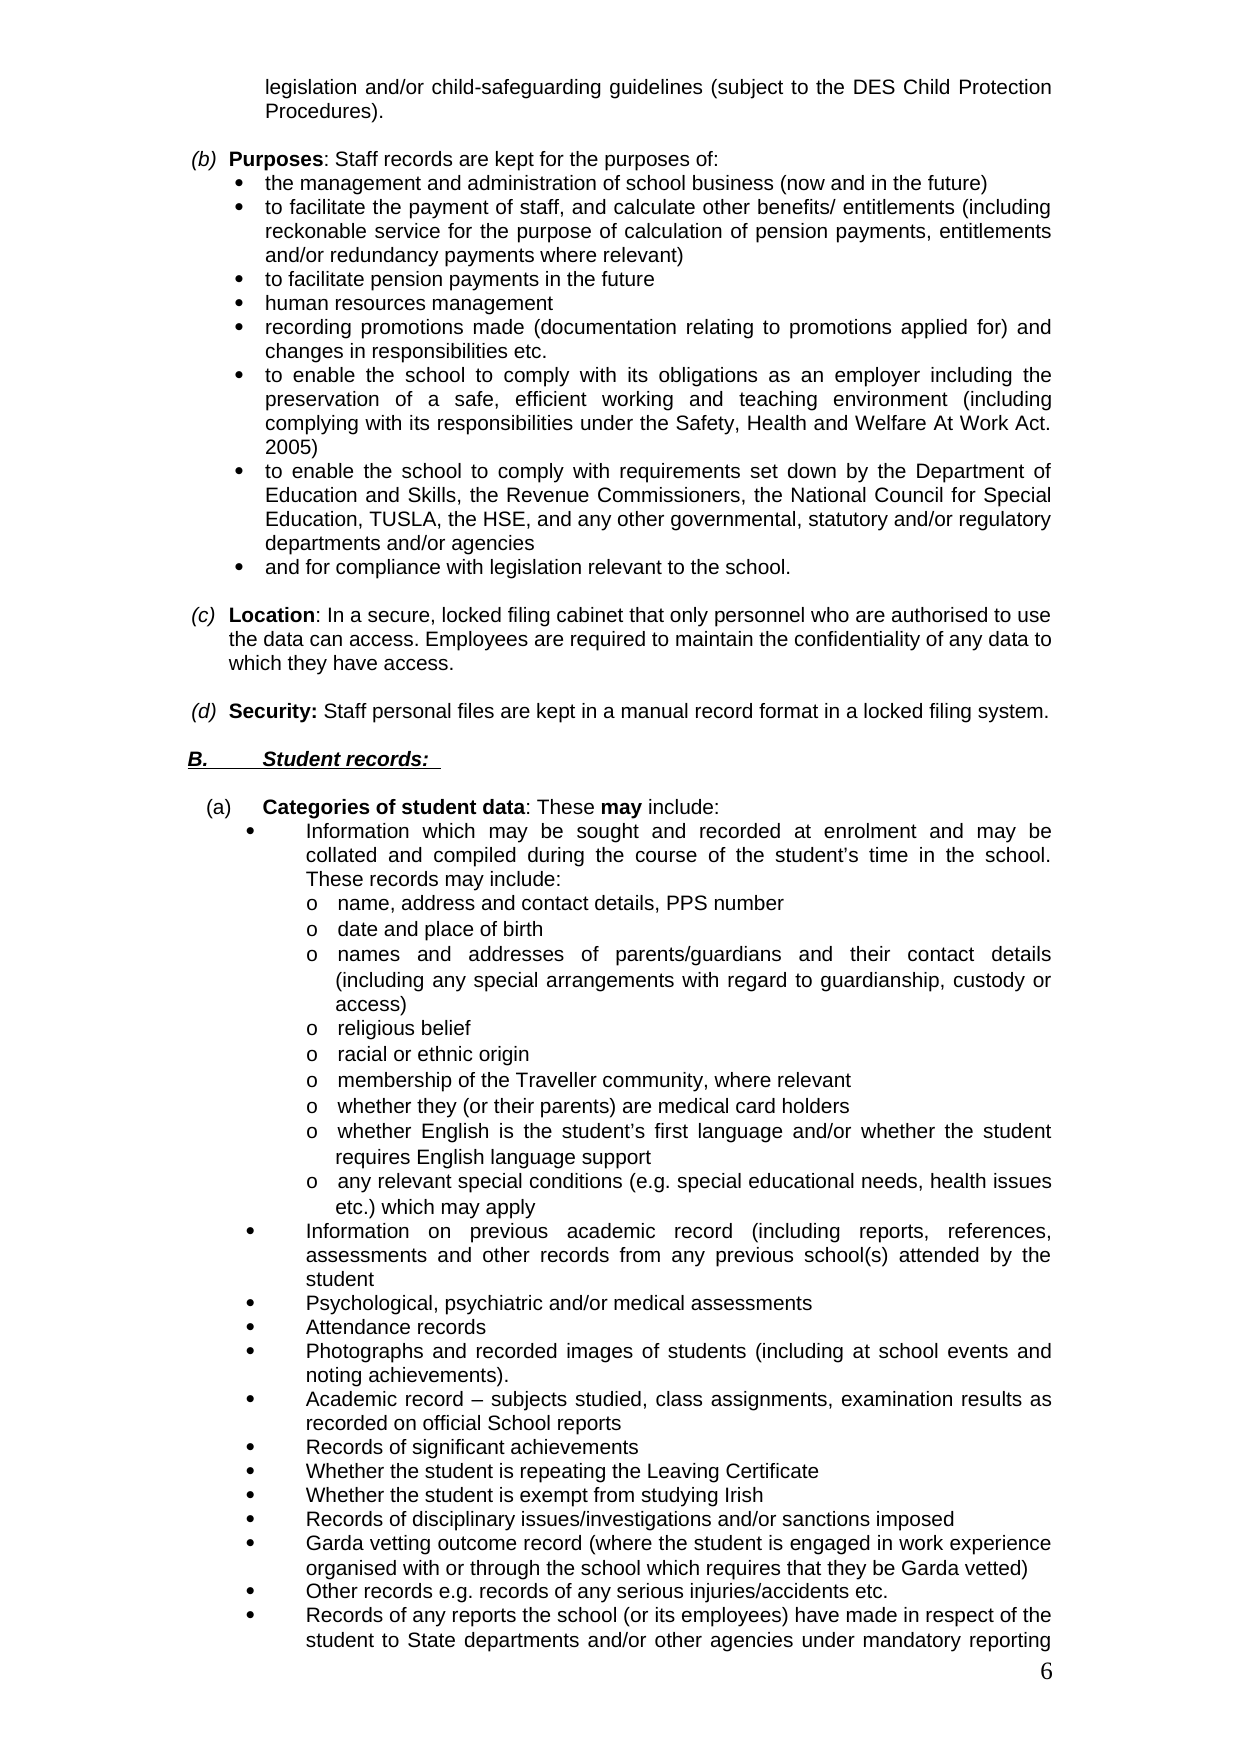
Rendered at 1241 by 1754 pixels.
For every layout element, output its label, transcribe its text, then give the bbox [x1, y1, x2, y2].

list Records of disciplinary issues/investigations and/or sanctions imposed [247, 1507, 1053, 1531]
list Whether the student is exempt from studying Irish [247, 1483, 1053, 1507]
list Records of any reports the school (or its employees) have made in respect of the student to State departments and/or other agencies under mandatory reporting [247, 1603, 1053, 1651]
list name, address and contact details, PPS number [306, 891, 1053, 916]
list Security: Staff personal files are kept in a manual record format in a locked filing system. [191, 699, 1053, 723]
list Records of significant achievements [247, 1435, 1053, 1459]
list names and addresses of parents/guardians and their contact details (including any special arrangements with regard to guardianship, custody or access) [306, 942, 1053, 1016]
list the management and administration of school business (now and in the future) [235, 171, 1053, 195]
list to enable the school to comply with requirements set down by the Department of Education and Skills, the Revenue Commissioners, the National Council for Special Education, TUSLA, the HSE, and any other governmental, statutory and/or regulatory departments and/or agencies [235, 459, 1053, 555]
list Purposes: Staff records are kept for the purposes of: [191, 147, 1053, 171]
list whether English is the student’s first language and/or whether the student requires English language support [306, 1119, 1053, 1169]
text B. Student records: [187, 747, 1053, 771]
list Information on previous academic record (including reports, references, assessments and other records from any previous school(s) attended by the student [247, 1219, 1053, 1291]
list Information which may be sought and recorded at enrolment and may be collated and compiled during the course of the student’s time in the school. These records may include: [247, 818, 1053, 891]
list to facilitate the payment of staff, and calculate other benefits/ entitlements (including reckonable service for the purpose of calculation of pension payments, entitlements and/or redundancy payments where relevant) [235, 195, 1053, 267]
list Attendance records [247, 1315, 1053, 1339]
list membership of the Traveller community, where relevant [306, 1068, 1053, 1093]
list Psychological, psychiatric and/or medical assessments [247, 1291, 1053, 1315]
list and for compliance with legislation relevant to the school. [235, 555, 1053, 579]
list Academic record – subjects studied, class assignments, examination results as recorded on official School reports [247, 1387, 1053, 1435]
list Other records e.g. records of any serious injuries/accidents etc. [247, 1579, 1053, 1603]
list recording promotions made (documentation relating to promotions applied for) and changes in responsibilities etc. [235, 315, 1053, 363]
list Categories of student data: These may include: [206, 794, 1053, 818]
list date and place of birth [306, 916, 1053, 942]
list Garda vetting outcome record (where the student is engaged in work experience organised with or through the school which requires that they be Garda vetted) [247, 1531, 1053, 1579]
list religious belief [306, 1016, 1053, 1042]
list Whether the student is repeating the Leaving Certificate [247, 1459, 1053, 1483]
list human resources management [235, 291, 1053, 315]
list whether they (or their parents) are medical card holders [306, 1093, 1053, 1119]
list any relevant special conditions (e.g. special educational needs, health issues etc.) which may apply [306, 1169, 1053, 1219]
list racial or ethnic origin [306, 1042, 1053, 1068]
list to enable the school to comply with its obligations as an employer including the preservation of a safe, efficient working and teaching environment (including complying with its responsibilities under the Safety, Health and Welfare At Work Act. 2005) [235, 363, 1053, 459]
list Location: In a secure, locked filing cabinet that only personnel who are authorised to use the data can access. Employees are required to maintain the confidentiality of any data to which they have access. [191, 603, 1053, 675]
list to facilitate pension payments in the future [235, 267, 1053, 291]
list legislation and/or child-safeguarding guidelines (subject to the DES Child Protection Procedures). [227, 75, 1053, 123]
list Photographs and recorded images of students (including at school events and noting achievements). [247, 1339, 1053, 1387]
